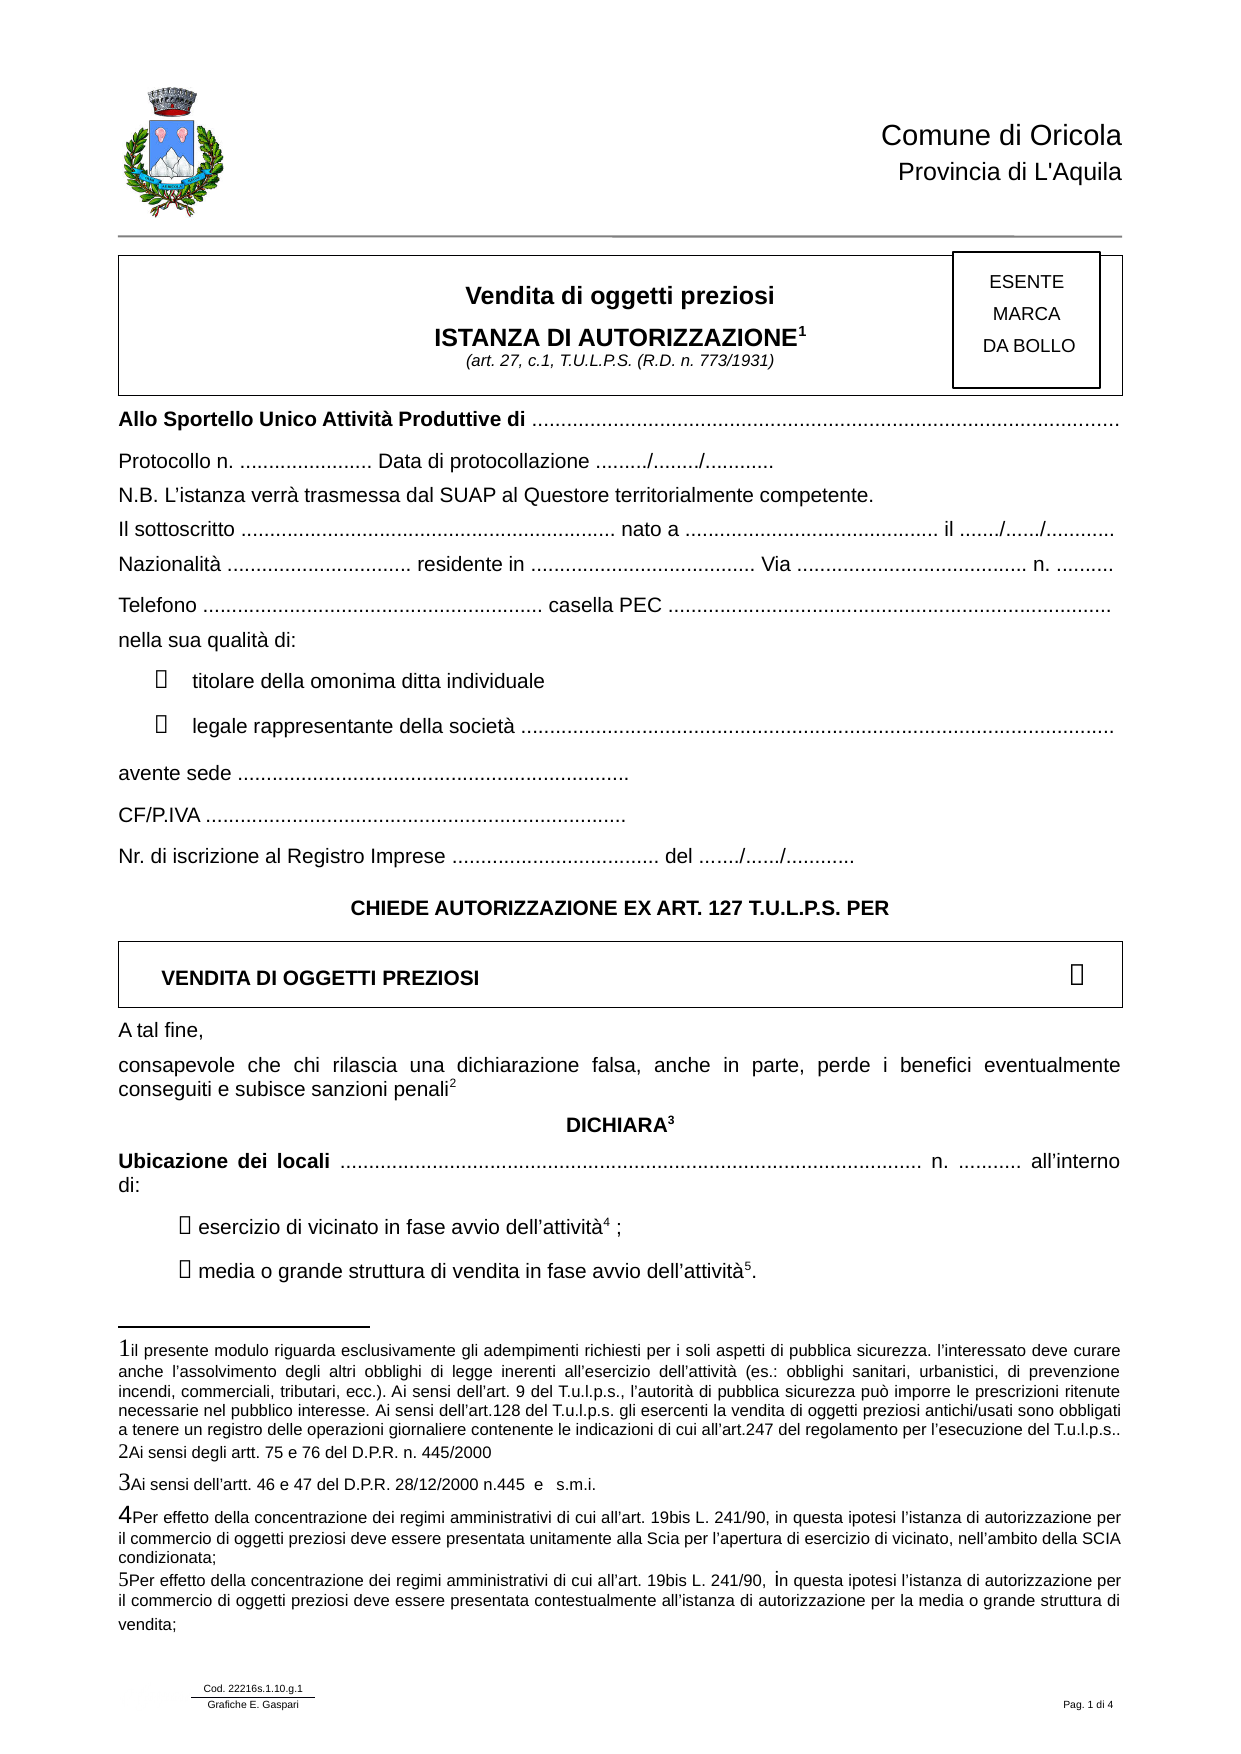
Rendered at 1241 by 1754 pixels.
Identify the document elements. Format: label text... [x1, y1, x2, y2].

text Nazionalità ................................ residente in ....................................... Via ........................................ n. .......... [118, 552, 1122, 576]
text avente sede .................................................................... [118, 761, 1122, 785]
text Il sottoscritto ................................................................. nato a ............................................ il ......./....../............ [118, 517, 1122, 541]
text Nr. di iscrizione al Registro Imprese .................................... del ......./....../............ [118, 844, 1122, 868]
text  legale rappresentante della società ....................................................................................................... [153, 706, 1122, 740]
text Per effetto della concentrazione dei regimi amministrativi di cui all’art. 19bis L. 241/90, in questa ipotesi l’istanza di autorizzazione per il commercio di oggetti preziosi deve essere presentata unitamente alla Scia per l’apertura di esercizio di vicinato, nell’ambito della SCIA condizionata; [118, 1500, 1122, 1567]
text nella sua qualità di: [118, 627, 1122, 651]
text Ai sensi dell’artt. 46 e 47 del D.P.R. 28/12/2000 n.445 e s.m.i. [118, 1467, 1122, 1496]
picture [122, 87, 224, 219]
text Provincia di L'Aquila [224, 157, 1122, 185]
text CHIEDE AUTORIZZAZIONE EX ART. 127 T.U.L.P.S. PER [118, 896, 1122, 920]
text  esercizio di vicinato in fase avvio dell’attività ; [177, 1208, 1122, 1242]
text Telefono ........................................................... casella PEC ............................................................................. [118, 593, 1122, 617]
table_header Vendita di oggetti preziosi ISTANZA DI AUTORIZZAZIONE (art. 27, c.1, T.U.L.P.S. (R.D. n. 773/1931) [119, 256, 1122, 395]
text Comune di Oricola [224, 118, 1122, 152]
text DICHIARA [118, 1113, 1122, 1137]
text  media o grande struttura di vendita in fase avvio dell’attività. [177, 1252, 1122, 1286]
table_header VENDITA DI OGGETTI PREZIOSI  [119, 942, 1122, 1007]
text Allo Sportello Unico Attività Produttive di [118, 407, 1122, 431]
text  titolare della omonima ditta individuale [153, 662, 1122, 696]
text consapevole che chi rilascia una dichiarazione falsa, anche in parte, perde i benefici eventualmente conseguiti e subisce sanzioni penali [118, 1052, 1122, 1100]
text Per effetto della concentrazione dei regimi amministrativi di cui all’art. 19bis L. 241/90, in questa ipotesi l’istanza di autorizzazione per il commercio di oggetti preziosi deve essere presentata contestualmente all’istanza di autorizzazione per la media o grande struttura di vendita; [118, 1567, 1122, 1636]
text Protocollo n. ....................... Data di protocollazione ........./......../............ [118, 448, 1122, 472]
text N.B. L’istanza verrà trasmessa dal SUAP al Questore territorialmente competente. [118, 483, 1122, 507]
text Ubicazione dei locali ..................................................................................................... n. ........... all’interno di: [118, 1149, 1122, 1197]
text A tal fine, [118, 1018, 1122, 1042]
text Ai sensi degli artt. 75 e 76 del D.P.R. n. 445/2000 [118, 1439, 1122, 1463]
text CF/P.IVA ......................................................................... [118, 803, 1122, 827]
